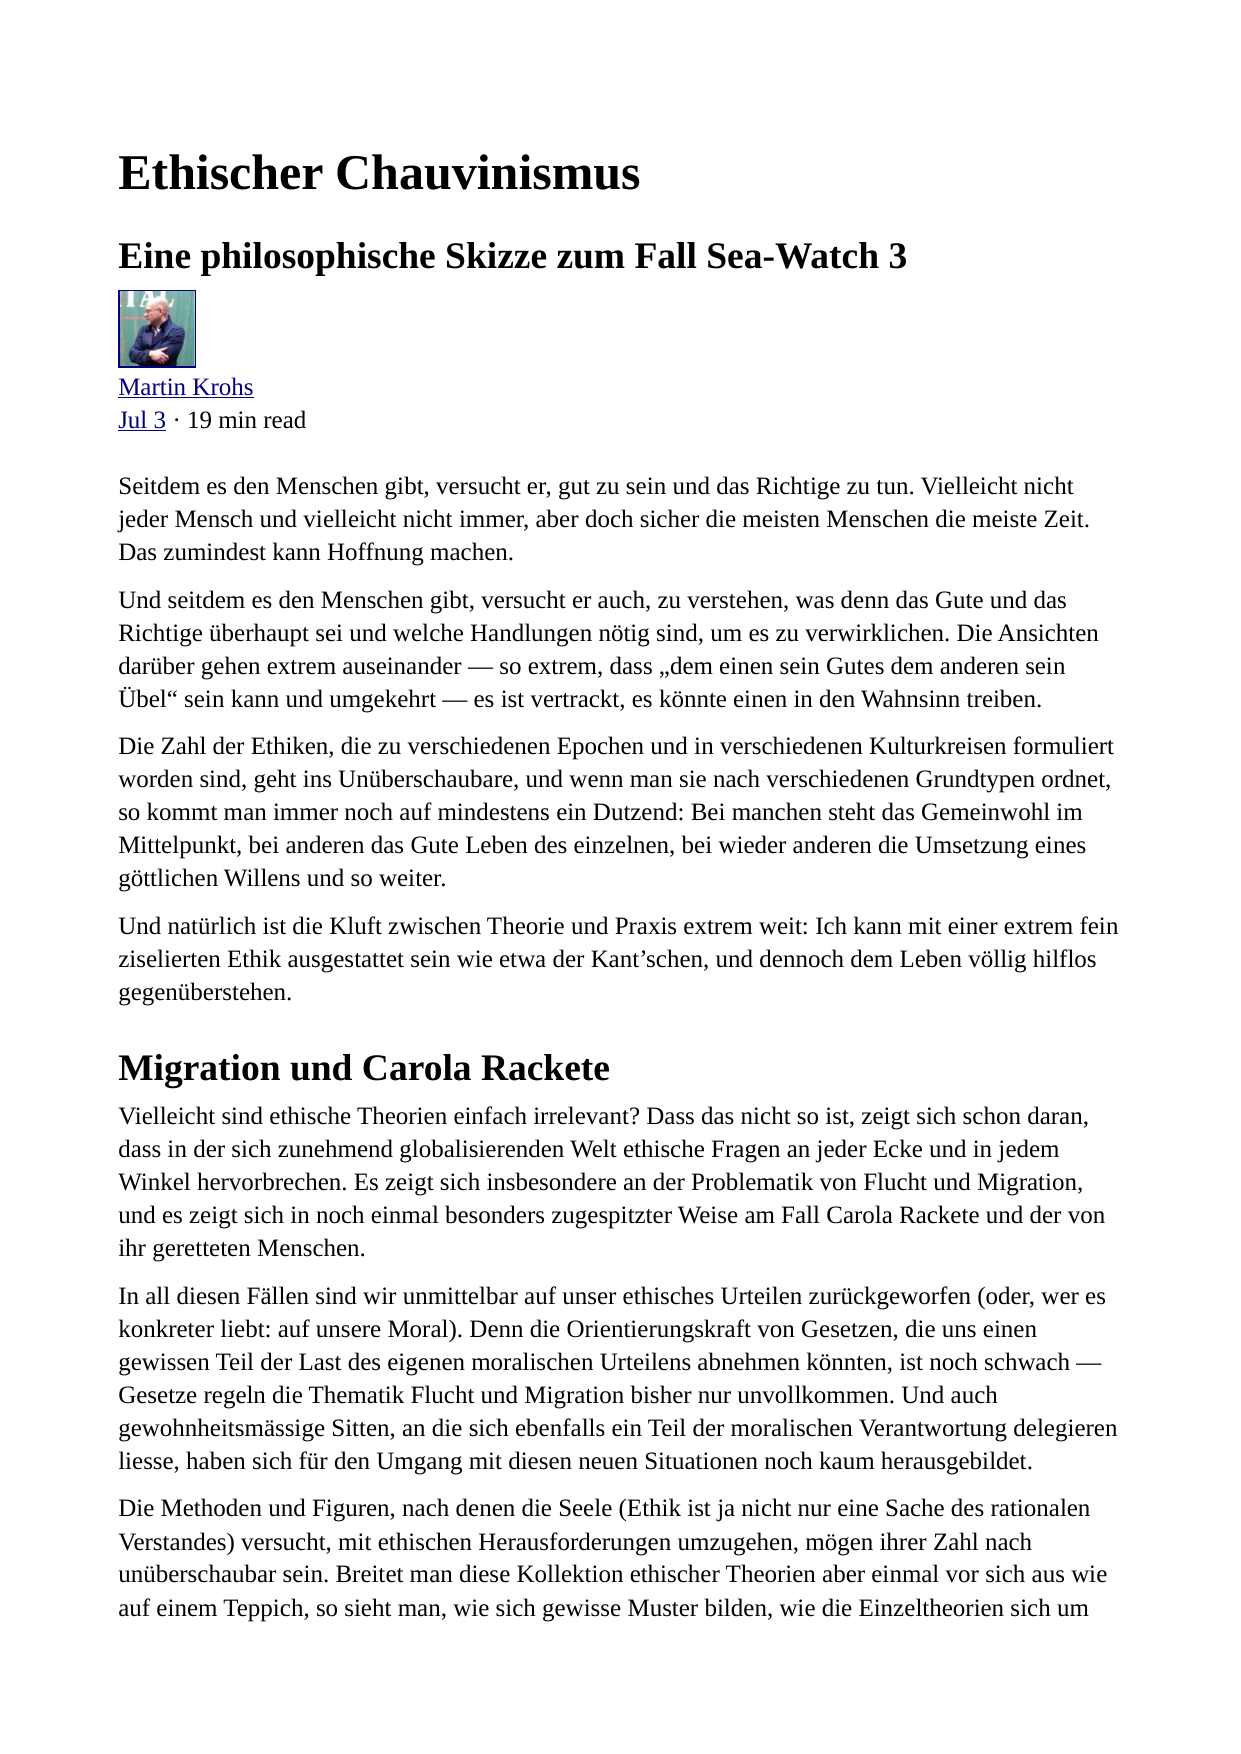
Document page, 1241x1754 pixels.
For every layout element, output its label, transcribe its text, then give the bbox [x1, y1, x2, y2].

subtitle Ethischer Chauvinismus [118, 143, 1122, 201]
text Die Zahl der Ethiken, die zu verschiedenen Epochen und in verschiedenen Kulturkreisen formuliert worden sind, geht ins Unüberschaubare, und wenn man sie nach verschiedenen Grundtypen ordnet, so kommt man immer noch auf mindestens ein Dutzend: Bei manchen steht das Gemeinwohl im Mittelpunkt, bei anderen das Gute Leben des einzelnen, bei wieder anderen die Umsetzung eines göttlichen Willens und so weiter. [118, 731, 1122, 892]
text Seitdem es den Menschen gibt, versucht er, gut zu sein und das Richtige zu tun. Vielleicht nicht jeder Mensch und vielleicht nicht immer, aber doch sicher die meisten Menschen die meiste Zeit. Das zumindest kann Hoffnung machen. [118, 471, 1122, 566]
text Die Methoden und Figuren, nach denen die Seele (Ethik ist ja nicht nur eine Sache des rationalen Verstandes) versucht, mit ethischen Herausforderungen umzugehen, mögen ihrer Zahl nach unüberschaubar sein. Breitet man diese Kollektion ethischer Theorien aber einmal vor sich aus wie auf einem Teppich, so sieht man, wie sich gewisse Muster bilden, wie die Einzeltheorien sich um [118, 1493, 1122, 1621]
subtitle Eine philosophische Skizze zum Fall Sea-Watch 3 [118, 234, 1122, 277]
subtitle Migration und Carola Rackete [118, 1046, 1122, 1089]
text Jul 3 · 19 min read [118, 405, 1122, 434]
text Und natürlich ist die Kluft zwischen Theorie und Praxis extrem weit: Ich kann mit einer extrem fein ziselierten Ethik ausgestattet sein wie etwa der Kant’schen, und dennoch dem Leben völlig hilflos gegenüberstehen. [118, 911, 1122, 1006]
text Martin Krohs [118, 372, 1122, 401]
picture [120, 291, 195, 366]
text In all diesen Fällen sind wir unmittelbar auf unser ethisches Urteilen zurückgeworfen (oder, wer es konkreter liebt: auf unsere Moral). Denn die Orientierungskraft von Gesetzen, die uns einen gewissen Teil der Last des eigenen moralischen Urteilens abnehmen könnten, ist noch schwach — Gesetze regeln die Thematik Flucht und Migration bisher nur unvollkommen. Und auch gewohnheitsmässige Sitten, an die sich ebenfalls ein Teil der moralischen Verantwortung delegieren liesse, haben sich für den Umgang mit diesen neuen Situationen noch kaum herausgebildet. [118, 1281, 1122, 1475]
text Und seitdem es den Menschen gibt, versucht er auch, zu verstehen, was denn das Gute und das Richtige überhaupt sei und welche Handlungen nötig sind, um es zu verwirklichen. Die Ansichten darüber gehen extrem auseinander — so extrem, dass „dem einen sein Gutes dem anderen sein Übel“ sein kann und umgekehrt — es ist vertrackt, es könnte einen in den Wahnsinn treiben. [118, 585, 1122, 712]
text Vielleicht sind ethische Theorien einfach irrelevant? Dass das nicht so ist, zeigt sich schon daran, dass in der sich zunehmend globalisierenden Welt ethische Fragen an jeder Ecke und in jedem Winkel hervorbrechen. Es zeigt sich insbesondere an der Problematik von Flucht und Migration, und es zeigt sich in noch einmal besonders zugespitzter Weise am Fall Carola Rackete und der von ihr geretteten Menschen. [118, 1101, 1122, 1262]
